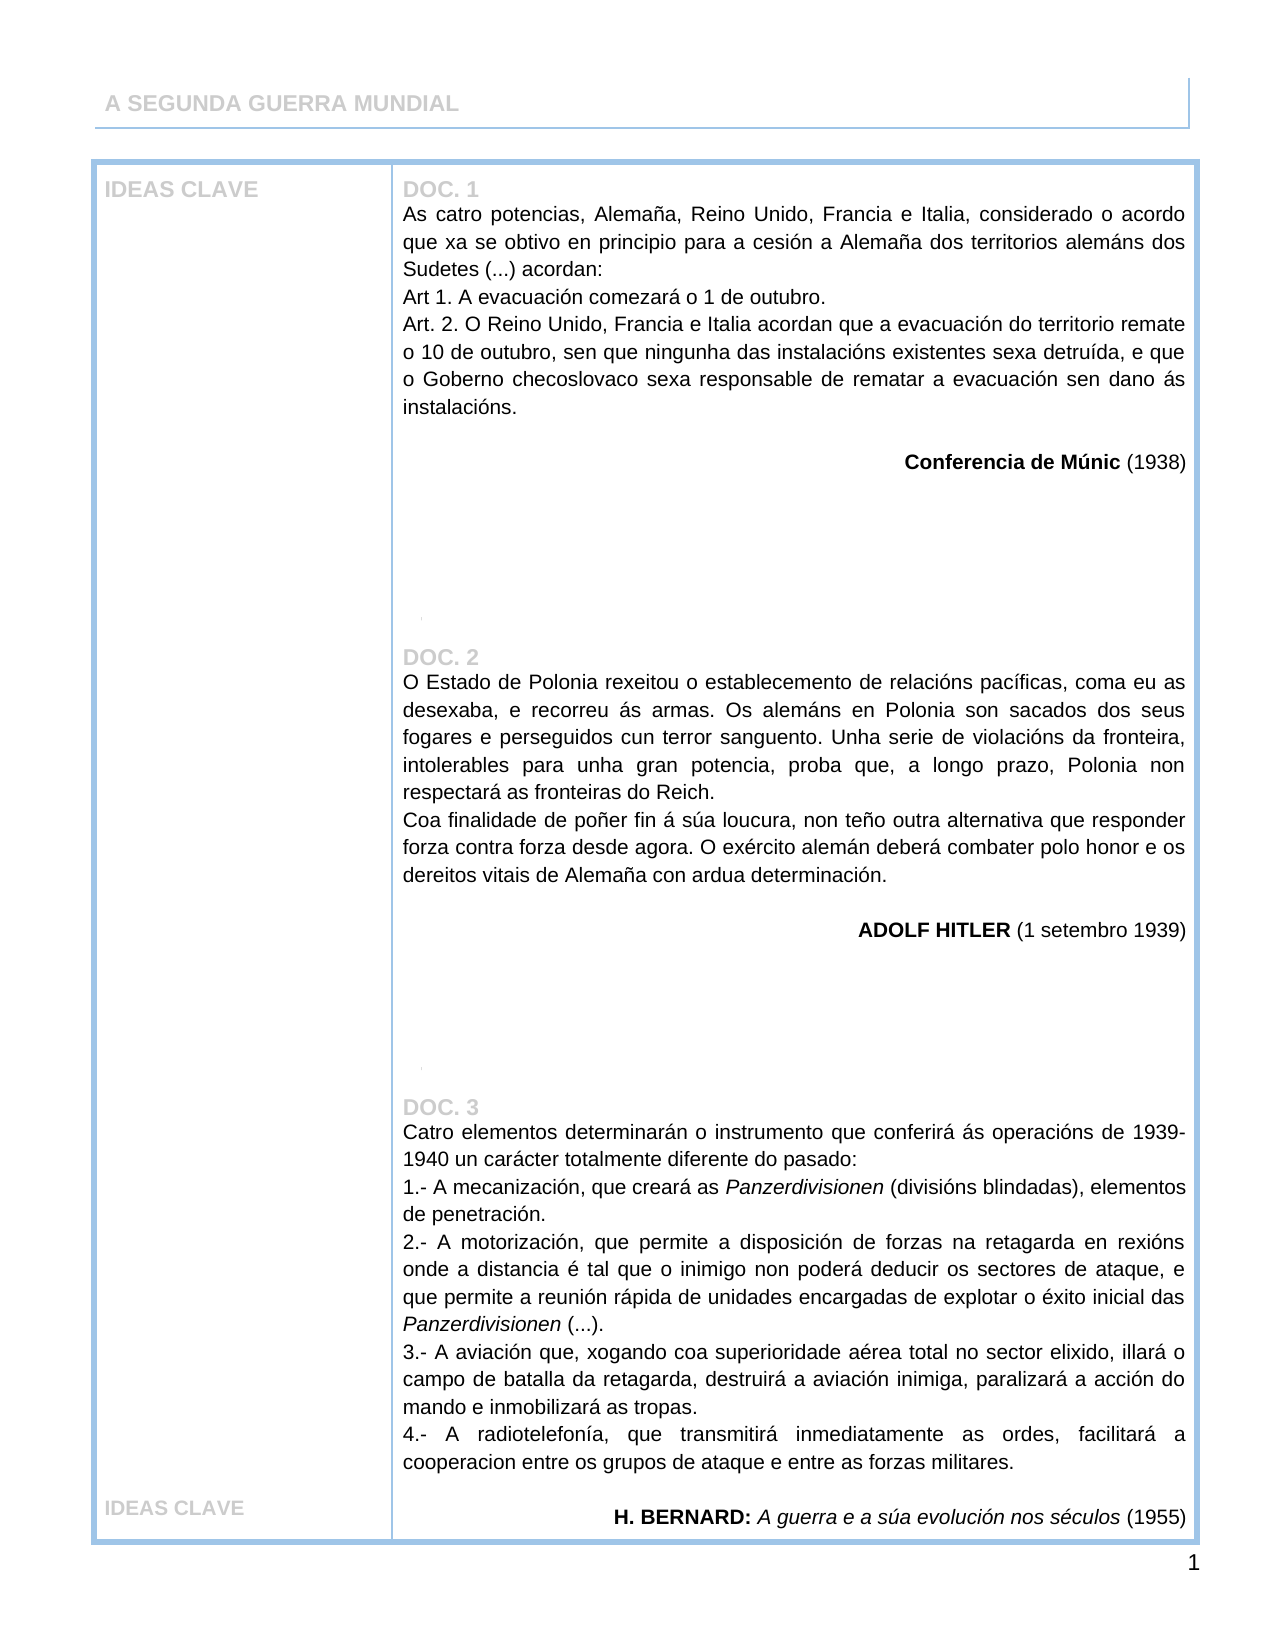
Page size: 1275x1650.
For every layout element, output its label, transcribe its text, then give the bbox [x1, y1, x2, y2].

table_header A SEGUNDA GUERRA MUNDIAL [95, 80, 1188, 127]
table_header DOC. 1 As catro potencias, Alemaña, Reino Unido, Francia e Italia, considerado o acordo que xa se obtivo en principio para a cesión a Alemaña dos territorios alemáns dos Sudetes (...) acordan: Art 1. A evacuación comezará o 1 de outubro. Art. 2. O Reino Unido, Francia e Italia acordan que a evacuación do territorio remate o 10 de outubro, sen que ningunha das instalacións existentes sexa detruída, e que o Goberno checoslovaco sexa responsable de rematar a evacuación sen dano ás instalacións. Conferencia de Múnic (1938) DOC. 2 O Estado de Polonia rexeitou o establecemento de relacións pacíficas, coma eu as desexaba, e recorreu ás armas. Os alemáns en Polonia son sacados dos seus fogares e perseguidos cun terror sanguento. Unha serie de violacións da fronteira, intolerables para unha gran potencia, proba que, a longo prazo, Polonia non respectará as fronteiras do Reich. Coa finalidade de poñer fin á súa loucura, non teño outra alternativa que responder forza contra forza desde agora. O exército alemán deberá combater polo honor e os dereitos vitais de Alemaña con ardua determinación. ADOLF HITLER (1 setembro 1939) DOC. 3 Catro elementos determinarán o instrumento que conferirá ás operacións de 1939-1940 un carácter totalmente diferente do pasado: 1.- A mecanización, que creará as Panzerdivisionen (divisións blindadas), elementos de penetración. 2.- A motorización, que permite a disposición de forzas na retagarda en rexións onde a distancia é tal que o inimigo non poderá deducir os sectores de ataque, e que permite a reunión rápida de unidades encargadas de explotar o éxito inicial das Panzerdivisionen (...). 3.- A aviación que, xogando coa superioridade aérea total no sector elixido, illará o campo de batalla da retagarda, destruirá a aviación inimiga, paralizará a acción do mando e inmobilizará as tropas. 4.- A radiotelefonía, que transmitirá inmediatamente as ordes, facilitará a cooperacion entre os grupos de ataque e entre as forzas militares. H. BERNARD: A guerra e a súa evolución nos séculos (1955) [393, 165, 1194, 1539]
table_header IDEAS CLAVE IDEAS CLAVE [97, 165, 391, 1539]
